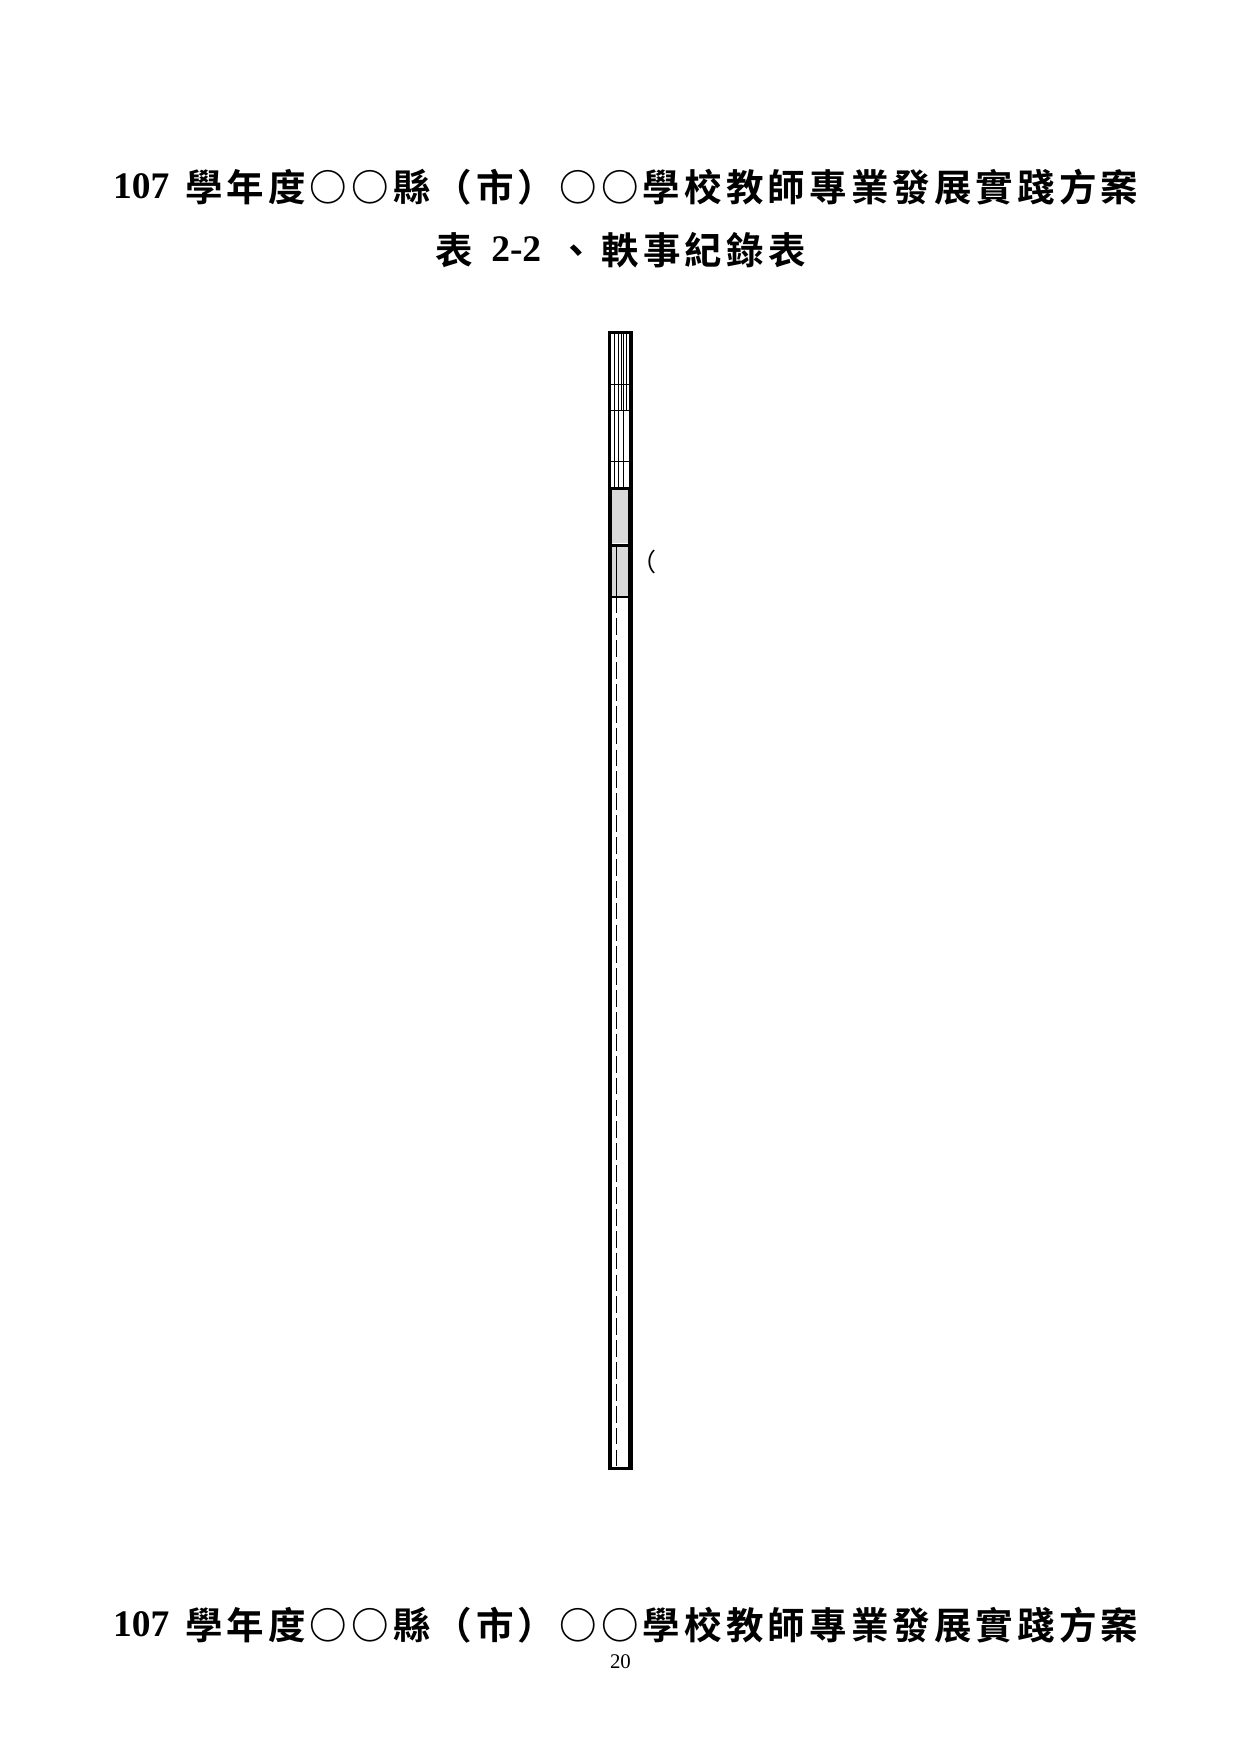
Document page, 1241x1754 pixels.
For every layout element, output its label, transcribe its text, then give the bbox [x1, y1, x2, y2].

table_cell [624, 462, 629, 487]
table_cell 共 節 本次教學為第 節 [624, 411, 629, 461]
table_cell 教學節次 [619, 411, 623, 461]
table_cell [616, 598, 628, 1467]
table_cell [612, 598, 616, 1467]
text 107學年度○○縣（市）○○學校教師專業發展實踐方案 [78, 1581, 1162, 1643]
text 107學年度○○縣（市）○○學校教師專業發展實踐方案 [78, 143, 1162, 206]
table_cell 地點 [619, 462, 623, 487]
table_cell 學生學習行為 [617, 547, 628, 596]
text 表2-2、軼事紀錄表 [78, 206, 1162, 268]
table_cell 教師教學行為 [612, 547, 616, 596]
table_cell 事實摘要敘述 （可包含教師教學行為、學生學習表現、師生互動與學生同儕互動之情形） [612, 490, 628, 543]
